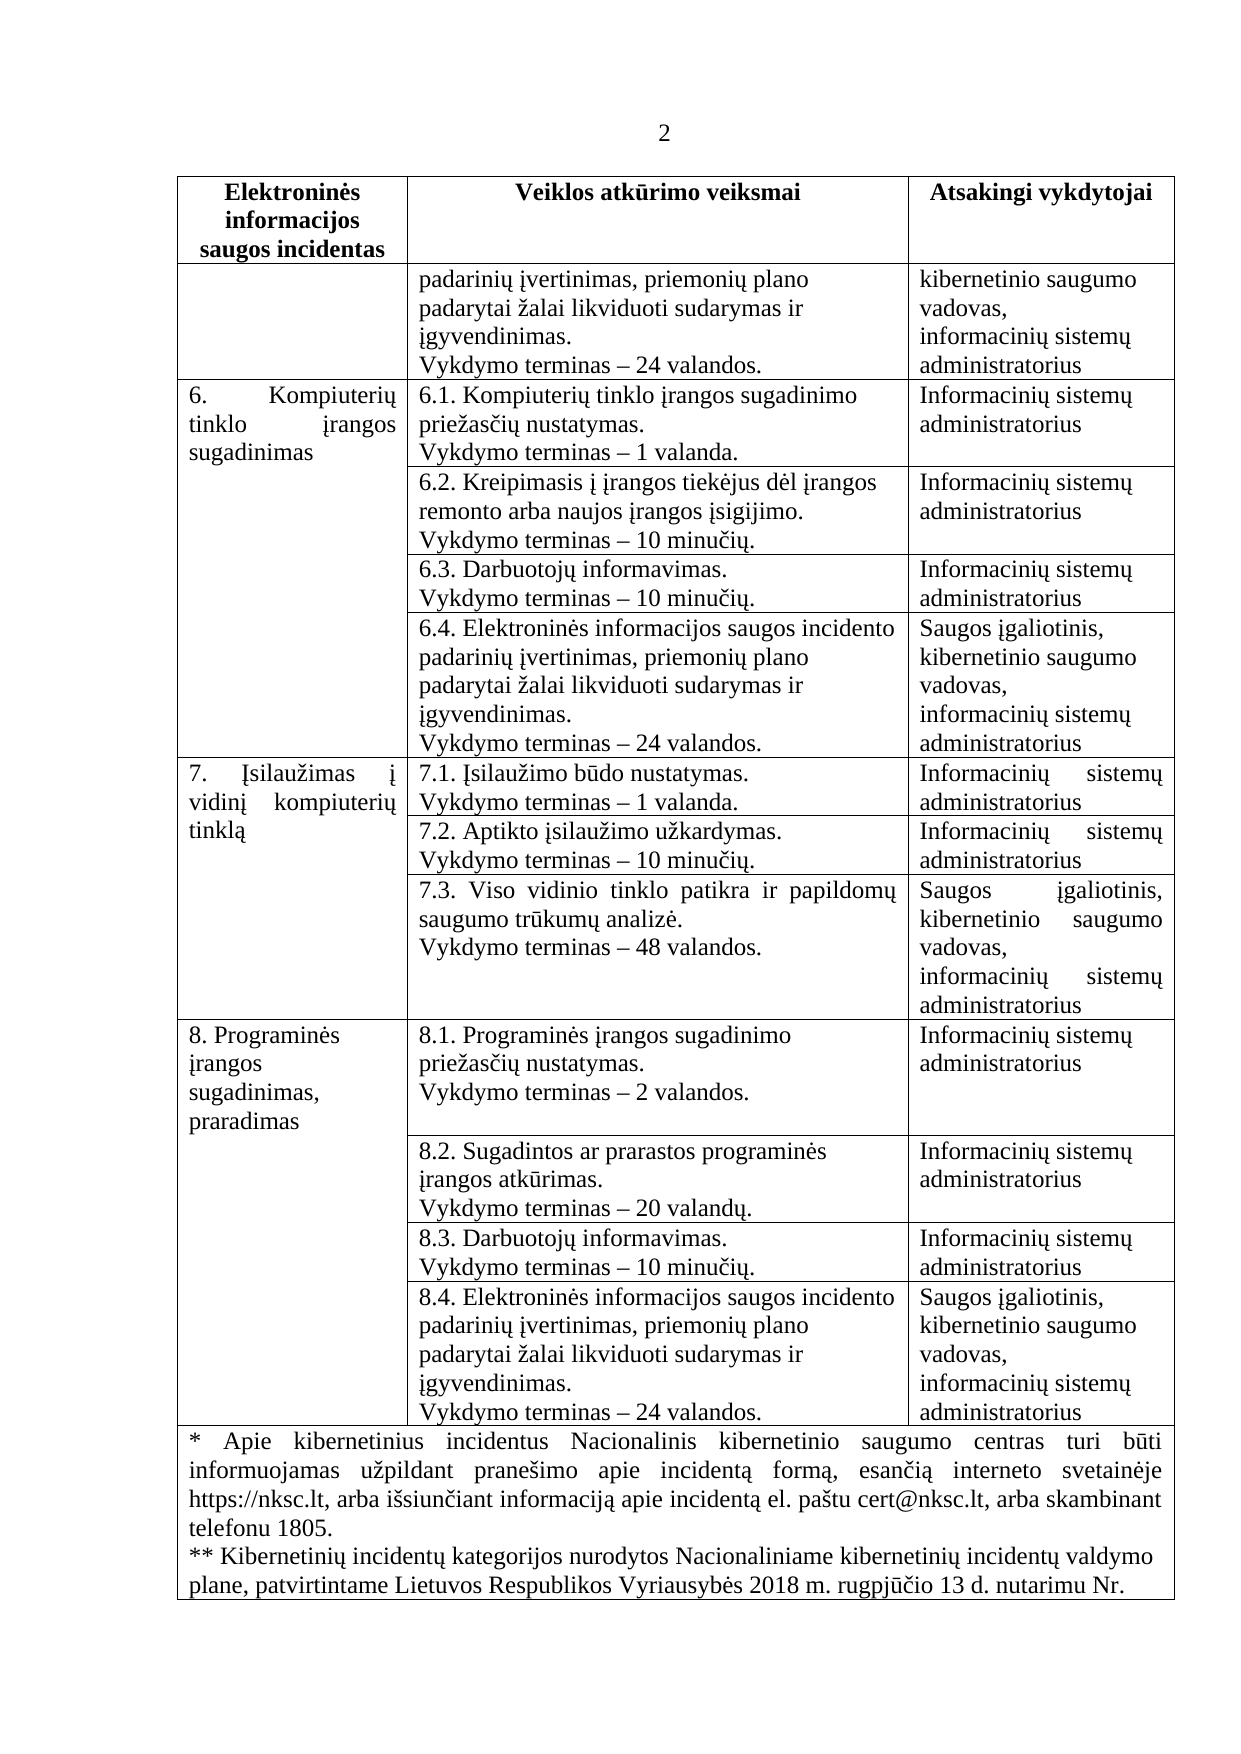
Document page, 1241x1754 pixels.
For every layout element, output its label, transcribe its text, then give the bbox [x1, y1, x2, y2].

table_cell Informacinių sistemų administratorius [909, 1223, 1174, 1281]
table_header Elektroninės informacijos saugos incidentas [178, 177, 407, 263]
table_cell 8.1. Programinės įrangos sugadinimo priežasčių nustatymas. Vykdymo terminas – 2 valandos. [408, 1020, 908, 1135]
table_cell 6.1. Kompiuterių tinklo įrangos sugadinimo priežasčių nustatymas. Vykdymo terminas – 1 valanda. [408, 380, 908, 466]
table_cell 6. Kompiuterių tinklo įrangos sugadinimas [178, 380, 407, 466]
table_cell Informacinių sistemų administratorius [909, 380, 1174, 466]
table_cell Informacinių sistemų administratorius [909, 816, 1174, 874]
table_cell Informacinių sistemų administratorius [909, 1020, 1174, 1135]
table_cell 7.1. Įsilaužimo būdo nustatymas. Vykdymo terminas – 1 valanda. [408, 758, 908, 815]
table_cell 7.3. Viso vidinio tinklo patikra ir papildomų saugumo trūkumų analizė. Vykdymo terminas – 48 valandos. [408, 875, 908, 1019]
table_cell 8.2. Sugadintos ar prarastos programinės įrangos atkūrimas. Vykdymo terminas – 20 valandų. [408, 1136, 908, 1222]
table_cell padarinių įvertinimas, priemonių plano padarytai žalai likviduoti sudarymas ir įgyvendinimas. Vykdymo terminas – 24 valandos. [408, 264, 908, 379]
table_cell Informacinių sistemų administratorius [909, 555, 1174, 612]
table_cell 6.3. Darbuotojų informavimas. Vykdymo terminas – 10 minučių. [408, 555, 908, 612]
table_cell 8.4. Elektroninės informacijos saugos incidento padarinių įvertinimas, priemonių plano padarytai žalai likviduoti sudarymas ir įgyvendinimas. Vykdymo terminas – 24 valandos. [408, 1282, 908, 1425]
table_cell [178, 1135, 407, 1425]
table_cell Informacinių sistemų administratorius [909, 467, 1174, 553]
table_cell Saugos įgaliotinis, kibernetinio saugumo vadovas, informacinių sistemų administratorius [909, 875, 1174, 1019]
table_cell Informacinių sistemų administratorius [909, 758, 1174, 815]
table_header Veiklos atkūrimo veiksmai [408, 177, 908, 263]
table_cell 6.2. Kreipimasis į įrangos tiekėjus dėl įrangos remonto arba naujos įrangos įsigijimo. Vykdymo terminas – 10 minučių. [408, 467, 908, 553]
table_cell 8.3. Darbuotojų informavimas. Vykdymo terminas – 10 minučių. [408, 1223, 908, 1281]
table_cell * Apie kibernetinius incidentus Nacionalinis kibernetinio saugumo centras turi būti informuojamas užpildant pranešimo apie incidentą formą, esančią interneto svetainėje https://nksc.lt, arba išsiunčiant informaciją apie incidentą el. paštu cert@nksc.lt, arba skambinant telefonu 1805. ** Kibernetinių incidentų kategorijos nurodytos Nacionaliniame kibernetinių incidentų valdymo plane, patvirtintame Lietuvos Respublikos Vyriausybės 2018 m. rugpjūčio 13 d. nutarimu Nr. [178, 1426, 1174, 1599]
table_cell 8. Programinės įrangos sugadinimas, praradimas [178, 1020, 407, 1135]
table_cell [178, 264, 407, 379]
table_cell 7.2. Aptikto įsilaužimo užkardymas. Vykdymo terminas – 10 minučių. [408, 816, 908, 874]
table_cell Saugos įgaliotinis, kibernetinio saugumo vadovas, informacinių sistemų administratorius [909, 613, 1174, 757]
table_cell 6.4. Elektroninės informacijos saugos incidento padarinių įvertinimas, priemonių plano padarytai žalai likviduoti sudarymas ir įgyvendinimas. Vykdymo terminas – 24 valandos. [408, 613, 908, 757]
table_cell 7. Įsilaužimas į vidinį kompiuterių tinklą [178, 758, 407, 1019]
table_header Atsakingi vykdytojai [909, 177, 1174, 263]
table_cell Informacinių sistemų administratorius [909, 1136, 1174, 1222]
table_cell kibernetinio saugumo vadovas, informacinių sistemų administratorius [909, 264, 1174, 379]
table_cell [178, 466, 407, 757]
table_cell Saugos įgaliotinis, kibernetinio saugumo vadovas, informacinių sistemų administratorius [909, 1282, 1174, 1425]
